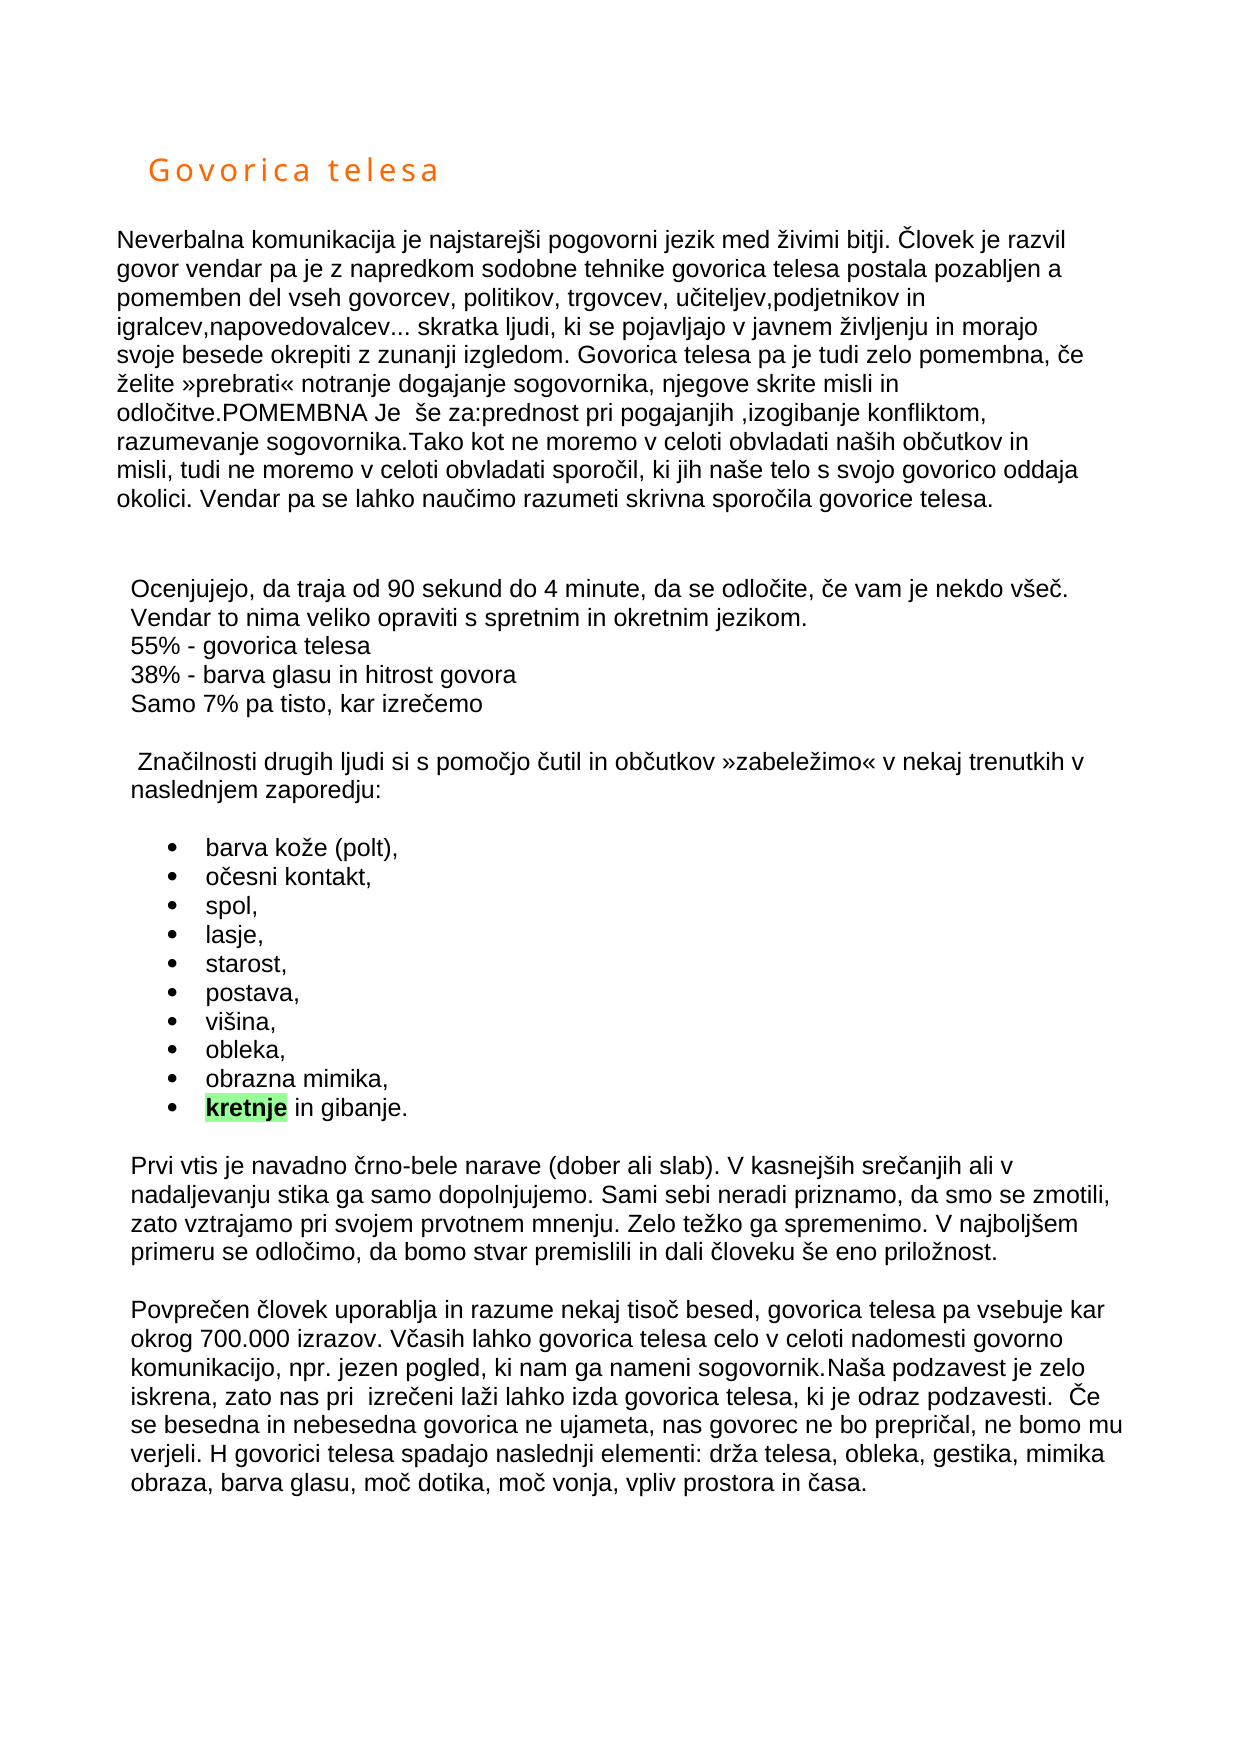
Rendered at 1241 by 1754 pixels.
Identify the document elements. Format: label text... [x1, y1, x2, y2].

text Govorica telesa [148, 148, 1093, 190]
table_header [1090, 224, 1127, 543]
table_cell Ocenjujejo, da traja od 90 sekund do 4 minute, da se odločite, če vam je nekdo všeč. Vendar to nima veliko opraviti s spretnim in okretnim jezikom. 55% - govorica telesa 38% - barva glasu in hitrost govora Samo 7% pa tisto, kar izrečemo Značilnosti drugih ljudi si s pomočjo čutil in občutkov »zabeležimo« v nekaj trenutkih v naslednjem zaporedju: barva kože (polt), očesni kontakt, spol, lasje, starost, postava, višina, obleka, obrazna mimika, kretnje in gibanje. Prvi vtis je navadno črno-bele narave (dober ali slab). V kasnejših srečanjih ali v nadaljevanju stika ga samo dopolnjujemo. Sami sebi neradi priznamo, da smo se zmotili, zato vztrajamo pri svojem prvotnem mnenju. Zelo težko ga spremenimo. V najboljšem primeru se odločimo, da bomo stvar premislili in dali človeku še eno priložnost. Povprečen človek uporablja in razume nekaj tisoč besed, govorica telesa pa vsebuje kar okrog 700.000 izrazov. Včasih lahko govorica telesa celo v celoti nadomesti govorno komunikacijo, npr. jezen pogled, ki nam ga nameni sogovornik.Naša podzavest je zelo iskrena, zato nas pri izrečeni laži lahko izda govorica telesa, ki je odraz podzavesti. Če se besedna in nebesedna govorica ne ujameta, nas govorec ne bo prepričal, ne bomo mu verjeli. H govorici telesa spadajo naslednji elementi: drža telesa, obleka, gestika, mimika obraza, barva glasu, moč dotika, moč vonja, vpliv prostora in časa. [115, 543, 1127, 1585]
table_header Neverbalna komunikacija je najstarejši pogovorni jezik med živimi bitji. Človek je razvil govor vendar pa je z napredkom sodobne tehnike govorica telesa postala pozabljen a pomemben del vseh govorcev, politikov, trgovcev, učiteljev,podjetnikov in igralcev,napovedovalcev... skratka ljudi, ki se pojavljajo v javnem življenju in morajo svoje besede okrepiti z zunanji izgledom. Govorica telesa pa je tudi zelo pomembna, če želite »prebrati« notranje dogajanje sogovornika, njegove skrite misli in odločitve.POMEMBNA Je še za:prednost pri pogajanjih ,izogibanje konfliktom, razumevanje sogovornika.Tako kot ne moremo v celoti obvladati naših občutkov in misli, tudi ne moremo v celoti obvladati sporočil, ki jih naše telo s svojo govorico oddaja okolici. Vendar pa se lahko naučimo razumeti skrivna sporočila govorice telesa. [115, 224, 1090, 543]
